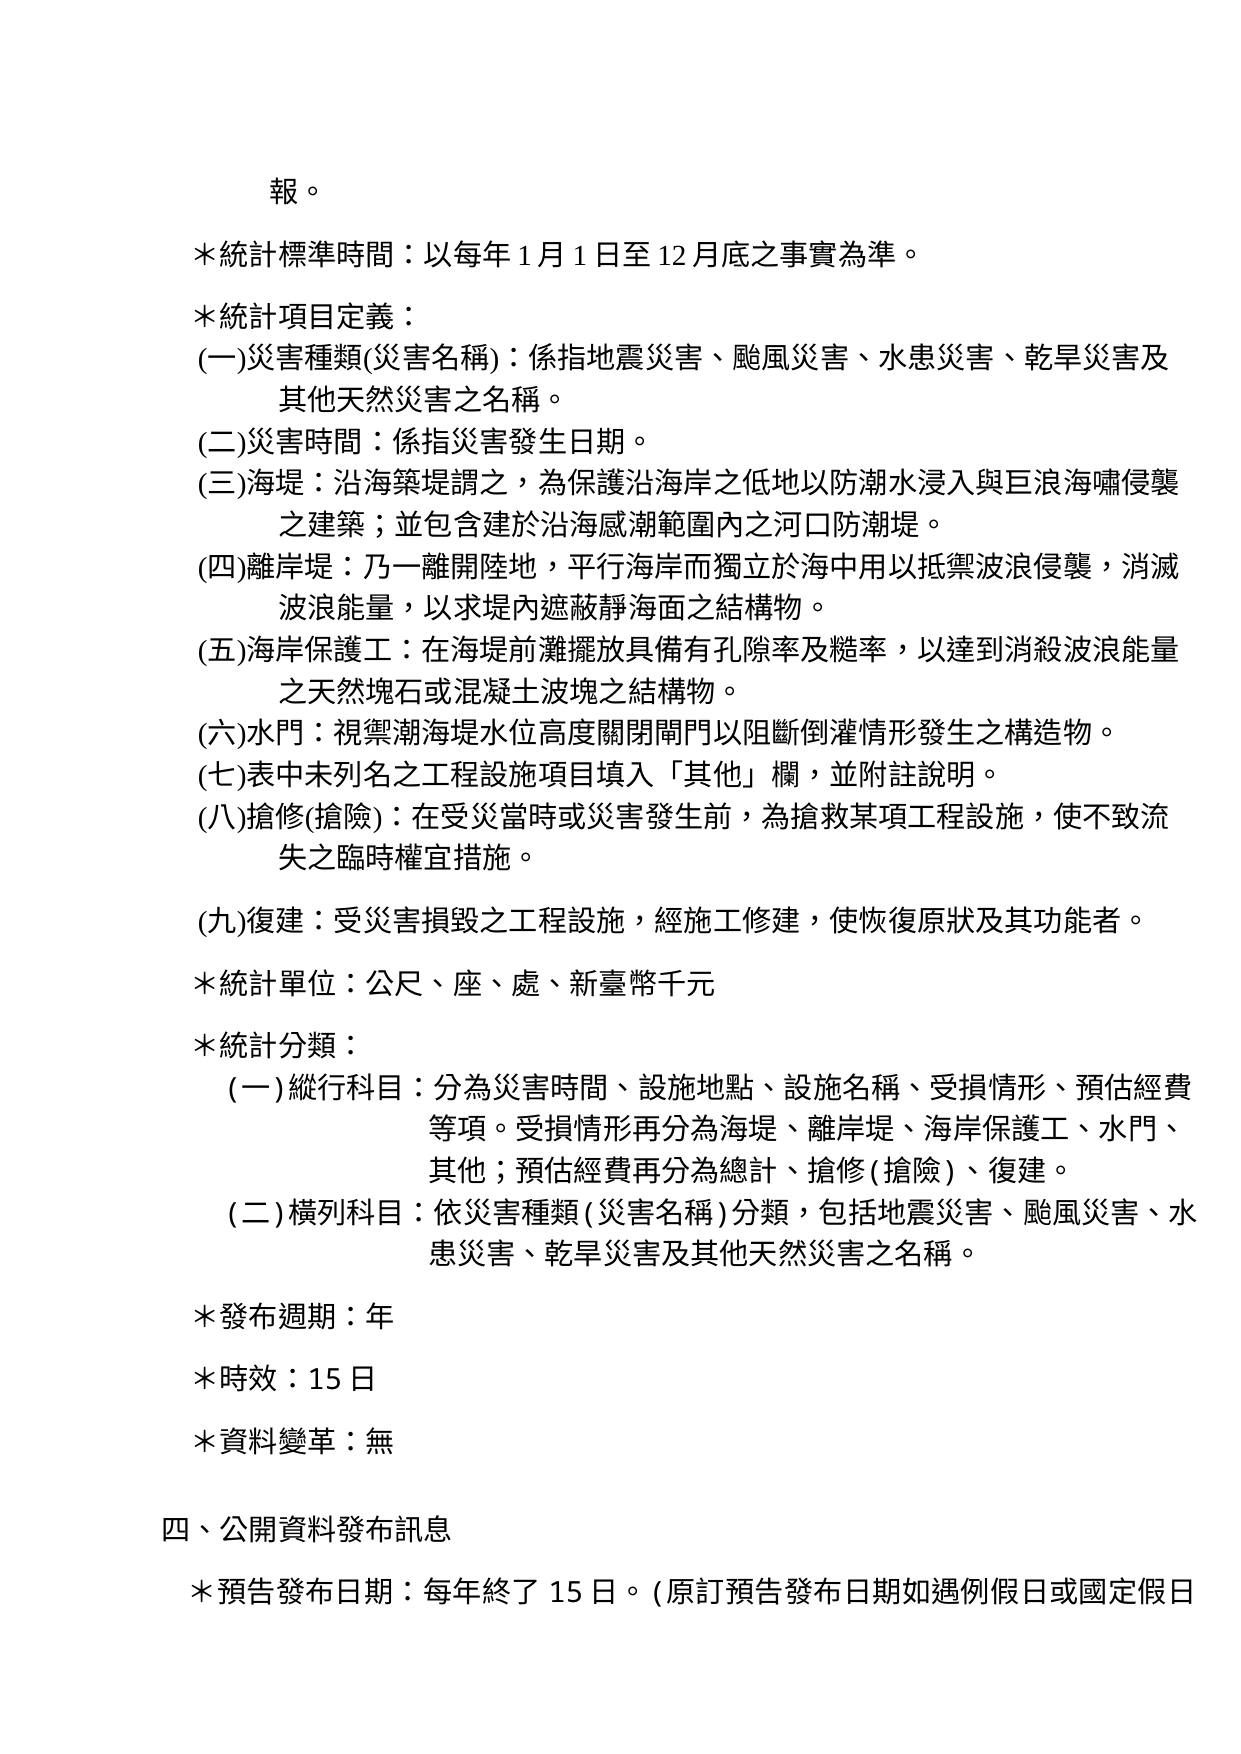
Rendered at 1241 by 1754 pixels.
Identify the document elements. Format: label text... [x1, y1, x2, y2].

table_header 報。 ＊統計標準時間：以每年1月1日至12月底之事實為準。 ＊統計項目定義： (一)災害種類(災害名稱)：係指地震災害、颱風災害、水患災害、乾旱災害及其他天然災害之名稱。 (二)災害時間：係指災害發生日期。 (三)海堤：沿海築堤謂之，為保護沿海岸之低地以防潮水浸入與巨浪海嘯侵襲之建築；並包含建於沿海感潮範圍內之河口防潮堤。 (四)離岸堤：乃一離開陸地，平行海岸而獨立於海中用以抵禦波浪侵襲，消滅波浪能量，以求堤內遮蔽靜海面之結構物。 (五)海岸保護工：在海堤前灘擺放具備有孔隙率及糙率，以達到消殺波浪能量之天然塊石或混凝土波塊之結構物。 (六)水門：視禦潮海堤水位高度關閉閘門以阻斷倒灌情形發生之構造物。 (七)表中未列名之工程設施項目填入「其他」欄，並附註說明。 (八)搶修(搶險)：在受災當時或災害發生前，為搶救某項工程設施，使不致流失之臨時權宜措施。 (九)復建：受災害損毀之工程設施，經施工修建，使恢復原狀及其功能者。 ＊統計單位：公尺、座、處、新臺幣千元 ＊統計分類： (一)縱行科目：分為災害時間、設施地點、設施名稱、受損情形、預估經費等項。受損情形再分為海堤、離岸堤、海岸保護工、水門、其他；預估經費再分為總計、搶修(搶險)、復建。 (二)橫列科目：依災害種類(災害名稱)分類，包括地震災害、颱風災害、水患災害、乾旱災害及其他天然災害之名稱。 ＊發布週期：年 ＊時效：15日 ＊資料變革：無 四、公開資料發布訊息 ＊預告發布日期：每年終了15日。(原訂預告發布日期如遇例假日或國定假日 [150, 148, 1209, 1611]
